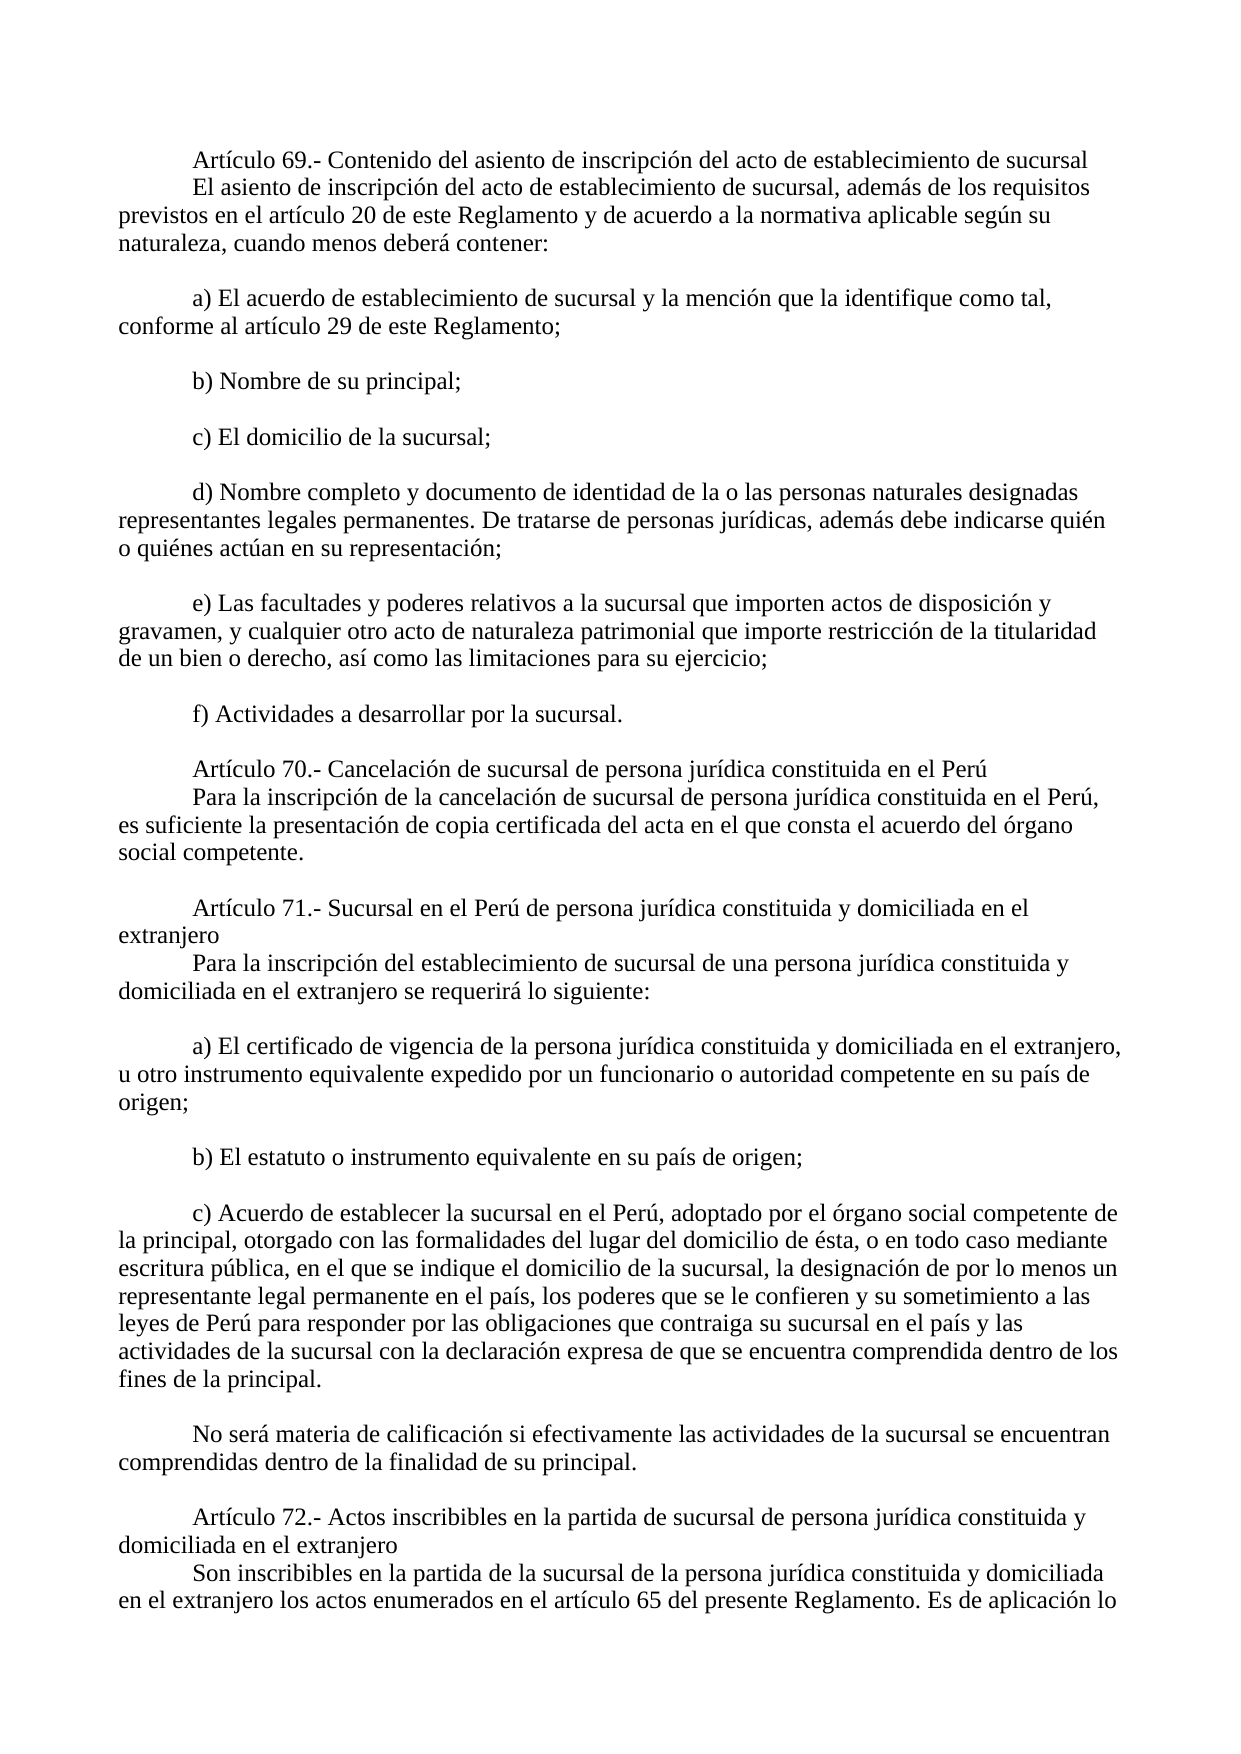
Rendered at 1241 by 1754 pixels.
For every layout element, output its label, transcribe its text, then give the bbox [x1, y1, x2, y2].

text Son inscribibles en la partida de la sucursal de la persona jurídica constituida y domiciliada en el extranjero los actos enumerados en el artículo 65 del presente Reglamento. Es de aplicación lo [118, 1559, 1122, 1614]
text Artículo 71.- Sucursal en el Perú de persona jurídica constituida y domiciliada en el extranjero [118, 894, 1122, 949]
text a) El certificado de vigencia de la persona jurídica constituida y domiciliada en el extranjero, u otro instrumento equivalente expedido por un funcionario o autoridad competente en su país de origen; [118, 1032, 1122, 1116]
text c) El domicilio de la sucursal; [118, 423, 1122, 451]
text e) Las facultades y poderes relativos a la sucursal que importen actos de disposición y gravamen, y cualquier otro acto de naturaleza patrimonial que importe restricción de la titularidad de un bien o derecho, así como las limitaciones para su ejercicio; [118, 589, 1122, 672]
text d) Nombre completo y documento de identidad de la o las personas naturales designadas representantes legales permanentes. De tratarse de personas jurídicas, además debe indicarse quién o quiénes actúan en su representación; [118, 478, 1122, 561]
text Artículo 70.- Cancelación de sucursal de persona jurídica constituida en el Perú [118, 755, 1122, 783]
text El asiento de inscripción del acto de establecimiento de sucursal, además de los requisitos previstos en el artículo 20 de este Reglamento y de acuerdo a la normativa aplicable según su naturaleza, cuando menos deberá contener: [118, 173, 1122, 257]
text Artículo 69.- Contenido del asiento de inscripción del acto de establecimiento de sucursal [118, 146, 1122, 173]
text c) Acuerdo de establecer la sucursal en el Perú, adoptado por el órgano social competente de la principal, otorgado con las formalidades del lugar del domicilio de ésta, o en todo caso mediante escritura pública, en el que se indique el domicilio de la sucursal, la designación de por lo menos un representante legal permanente en el país, los poderes que se le confieren y su sometimiento a las leyes de Perú para responder por las obligaciones que contraiga su sucursal en el país y las actividades de la sucursal con la declaración expresa de que se encuentra comprendida dentro de los fines de la principal. [118, 1199, 1122, 1393]
text a) El acuerdo de establecimiento de sucursal y la mención que la identifique como tal, conforme al artículo 29 de este Reglamento; [118, 284, 1122, 340]
text b) El estatuto o instrumento equivalente en su país de origen; [118, 1143, 1122, 1171]
text Para la inscripción del establecimiento de sucursal de una persona jurídica constituida y domiciliada en el extranjero se requerirá lo siguiente: [118, 949, 1122, 1005]
text No será materia de calificación si efectivamente las actividades de la sucursal se encuentran comprendidas dentro de la finalidad de su principal. [118, 1420, 1122, 1476]
text b) Nombre de su principal; [118, 367, 1122, 395]
text Para la inscripción de la cancelación de sucursal de persona jurídica constituida en el Perú, es suficiente la presentación de copia certificada del acta en el que consta el acuerdo del órgano social competente. [118, 783, 1122, 866]
text f) Actividades a desarrollar por la sucursal. [118, 700, 1122, 728]
text Artículo 72.- Actos inscribibles en la partida de sucursal de persona jurídica constituida y domiciliada en el extranjero [118, 1503, 1122, 1559]
